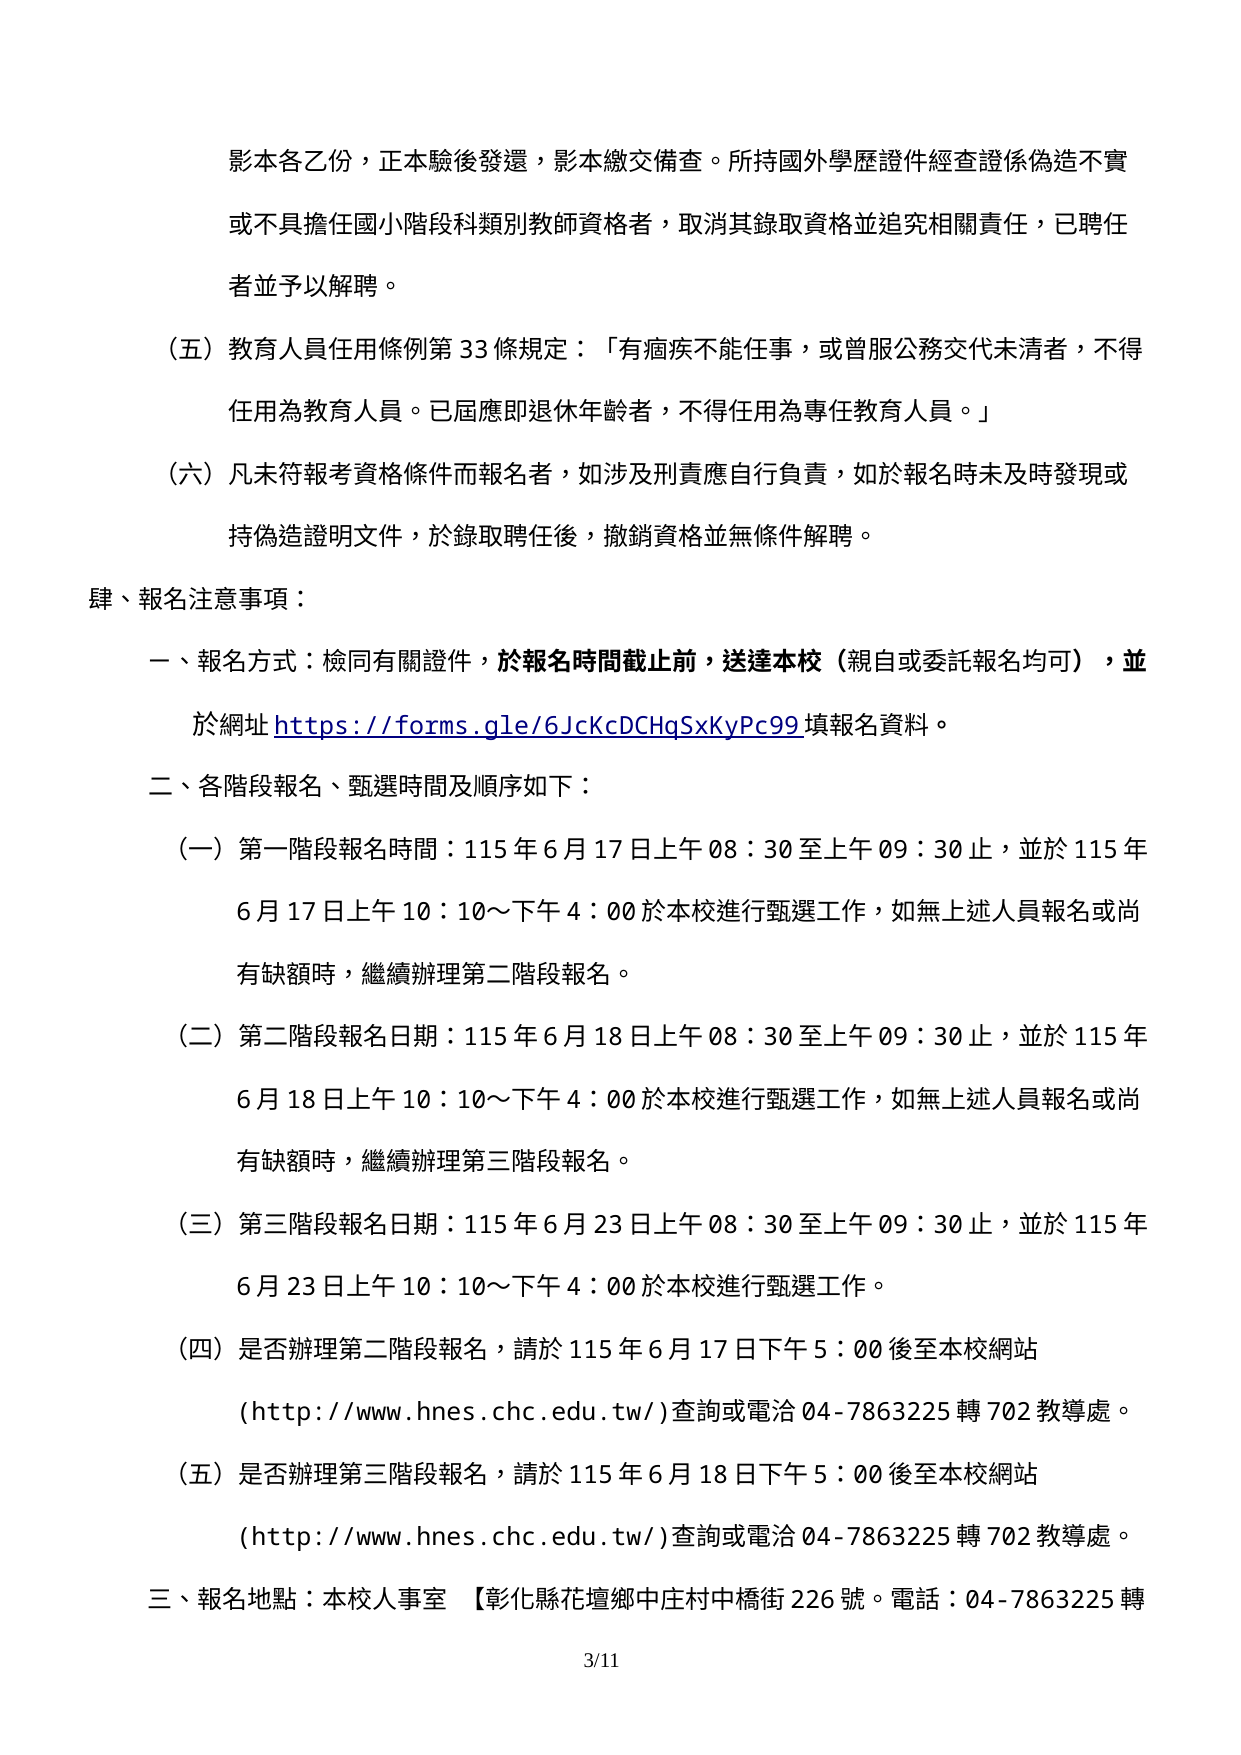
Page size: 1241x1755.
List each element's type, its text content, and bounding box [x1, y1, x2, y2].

text （五）教育人員任用條例第33條規定：「有痼疾不能任事，或曾服公務交代未清者，不得任用為教育人員。已屆應即退休年齡者，不得任用為專任教育人員。」 [154, 306, 1152, 431]
text （五）是否辦理第三階段報名，請於115年6月18日下午5：00後至本校網站(http://www.hnes.chc.edu.tw/)查詢或電洽04-7863225轉702教導處。 [163, 1431, 1152, 1556]
text 三、報名地點：本校人事室 【彰化縣花壇鄉中庄村中橋街226號。電話：04-7863225轉 [147, 1556, 1152, 1618]
text （一）第一階段報名時間：115年6月17日上午08：30至上午09：30止，並於115年6月17日上午10：10～下午4：00於本校進行甄選工作，如無上述人員報名或尚有缺額時，繼續辦理第二階段報名。 [163, 806, 1152, 993]
text 影本各乙份，正本驗後發還，影本繳交備查。所持國外學歷證件經查證係偽造不實或不具擔任國小階段科類別教師資格者，取消其錄取資格並追究相關責任，已聘任者並予以解聘。 [154, 118, 1152, 306]
text （六）凡未符報考資格條件而報名者，如涉及刑責應自行負責，如於報名時未及時發現或持偽造證明文件，於錄取聘任後，撤銷資格並無條件解聘。 [154, 431, 1152, 556]
text （二）第二階段報名日期：115年6月18日上午08：30至上午09：30止，並於115年6月18日上午10：10～下午4：00於本校進行甄選工作，如無上述人員報名或尚有缺額時，繼續辦理第三階段報名。 [163, 993, 1152, 1181]
text ㄧ、報名方式：檢同有關證件，於報名時間截止前，送達本校（親自或委託報名均可），並於網址https://forms.gle/6JcKcDCHqSxKyPc99填報名資料。 [148, 618, 1152, 743]
text 二、各階段報名、甄選時間及順序如下： [89, 743, 1152, 806]
text （四）是否辦理第二階段報名，請於115年6月17日下午5：00後至本校網站(http://www.hnes.chc.edu.tw/)查詢或電洽04-7863225轉702教導處。 [163, 1306, 1152, 1431]
text 肆、報名注意事項： [89, 556, 1152, 618]
text （三）第三階段報名日期：115年6月23日上午08：30至上午09：30止，並於115年6月23日上午10：10～下午4：00於本校進行甄選工作。 [163, 1181, 1152, 1306]
